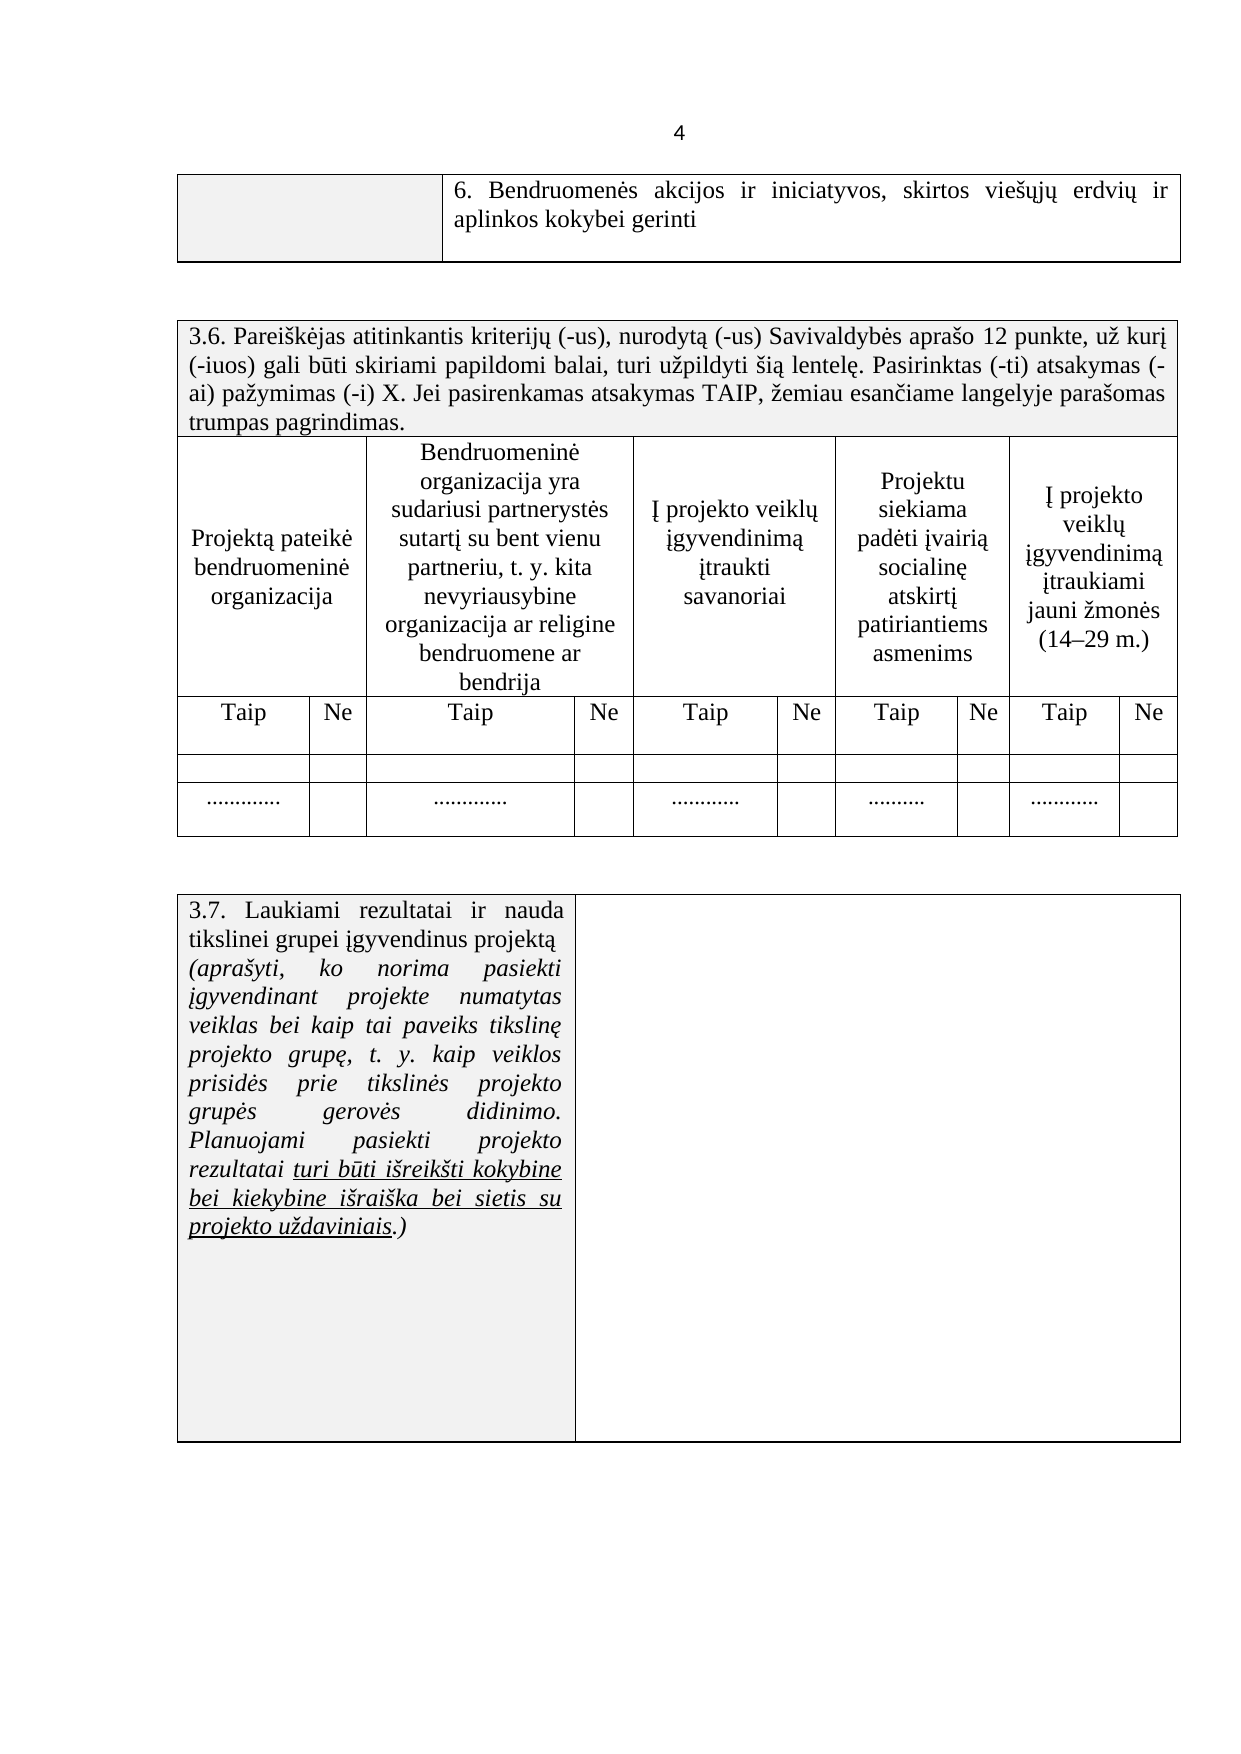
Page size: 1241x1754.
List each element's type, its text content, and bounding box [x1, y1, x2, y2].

table_cell Ne [1120, 697, 1177, 754]
table_cell Į projekto veiklų įgyvendinimą įtraukti savanoriai [634, 437, 835, 696]
table_cell Ne [958, 697, 1009, 754]
table_cell Taip [836, 697, 957, 754]
table_cell [367, 755, 574, 782]
table_cell [958, 755, 1009, 782]
table_cell [958, 783, 1009, 836]
table_cell Taip [178, 697, 309, 754]
table_cell [575, 783, 633, 836]
table_header 3.7. Laukiami rezultatai ir nauda tikslinei grupei įgyvendinus projektą (aprašyti, ko norima pasiekti įgyvendinant projekte numatytas veiklas bei kaip tai paveiks tikslinę projekto grupę, t. y. kaip veiklos prisidės prie tikslinės projekto grupės gerovės didinimo. Planuojami pasiekti projekto rezultatai turi būti išreikšti kokybine bei kiekybine išraiška bei sietis su projekto uždaviniais.) [178, 895, 575, 1441]
table_cell [1120, 755, 1177, 782]
table_cell ............. [178, 783, 309, 836]
table_cell .......... [836, 783, 957, 836]
table_cell ............ [1010, 783, 1119, 836]
table_cell [778, 783, 835, 836]
table_header [576, 895, 1180, 1441]
table_cell Ne [575, 697, 633, 754]
table_cell [1010, 755, 1119, 782]
table_cell Taip [1010, 697, 1119, 754]
table_header 6. Bendruomenės akcijos ir iniciatyvos, skirtos viešųjų erdvių ir aplinkos kokybei gerinti [443, 175, 1180, 261]
table_cell Ne [778, 697, 835, 754]
table_cell [310, 755, 366, 782]
table_cell Ne [310, 697, 366, 754]
table_cell [1120, 783, 1177, 836]
table_cell [778, 755, 835, 782]
table_cell [836, 755, 957, 782]
table_cell Bendruomeninė organizacija yra sudariusi partnerystės sutartį su bent vienu partneriu, t. y. kita nevyriausybine organizacija ar religine bendruomene ar bendrija [367, 437, 633, 696]
table_header 3.6. Pareiškėjas atitinkantis kriterijų (-us), nurodytą (-us) Savivaldybės aprašo 12 punkte, už kurį (-iuos) gali būti skiriami papildomi balai, turi užpildyti šią lentelę. Pasirinktas (-ti) atsakymas (-ai) pažymimas (-i) X. Jei pasirenkamas atsakymas TAIP, žemiau esančiame langelyje parašomas trumpas pagrindimas. [178, 321, 1177, 436]
table_header [178, 175, 442, 261]
table_cell [575, 755, 633, 782]
table_cell Į projekto veiklų įgyvendinimą įtraukiami jauni žmonės (14–29 m.) [1010, 437, 1177, 696]
table_cell Taip [367, 697, 574, 754]
table_cell [178, 755, 309, 782]
table_cell Projektu siekiama padėti įvairią socialinę atskirtį patiriantiems asmenims [836, 437, 1009, 696]
table_cell [634, 755, 777, 782]
table_cell Taip [634, 697, 777, 754]
table_cell ............ [634, 783, 777, 836]
table_cell ............. [367, 783, 574, 836]
table_cell Projektą pateikė bendruomeninė organizacija [178, 437, 366, 696]
table_cell [310, 783, 366, 836]
